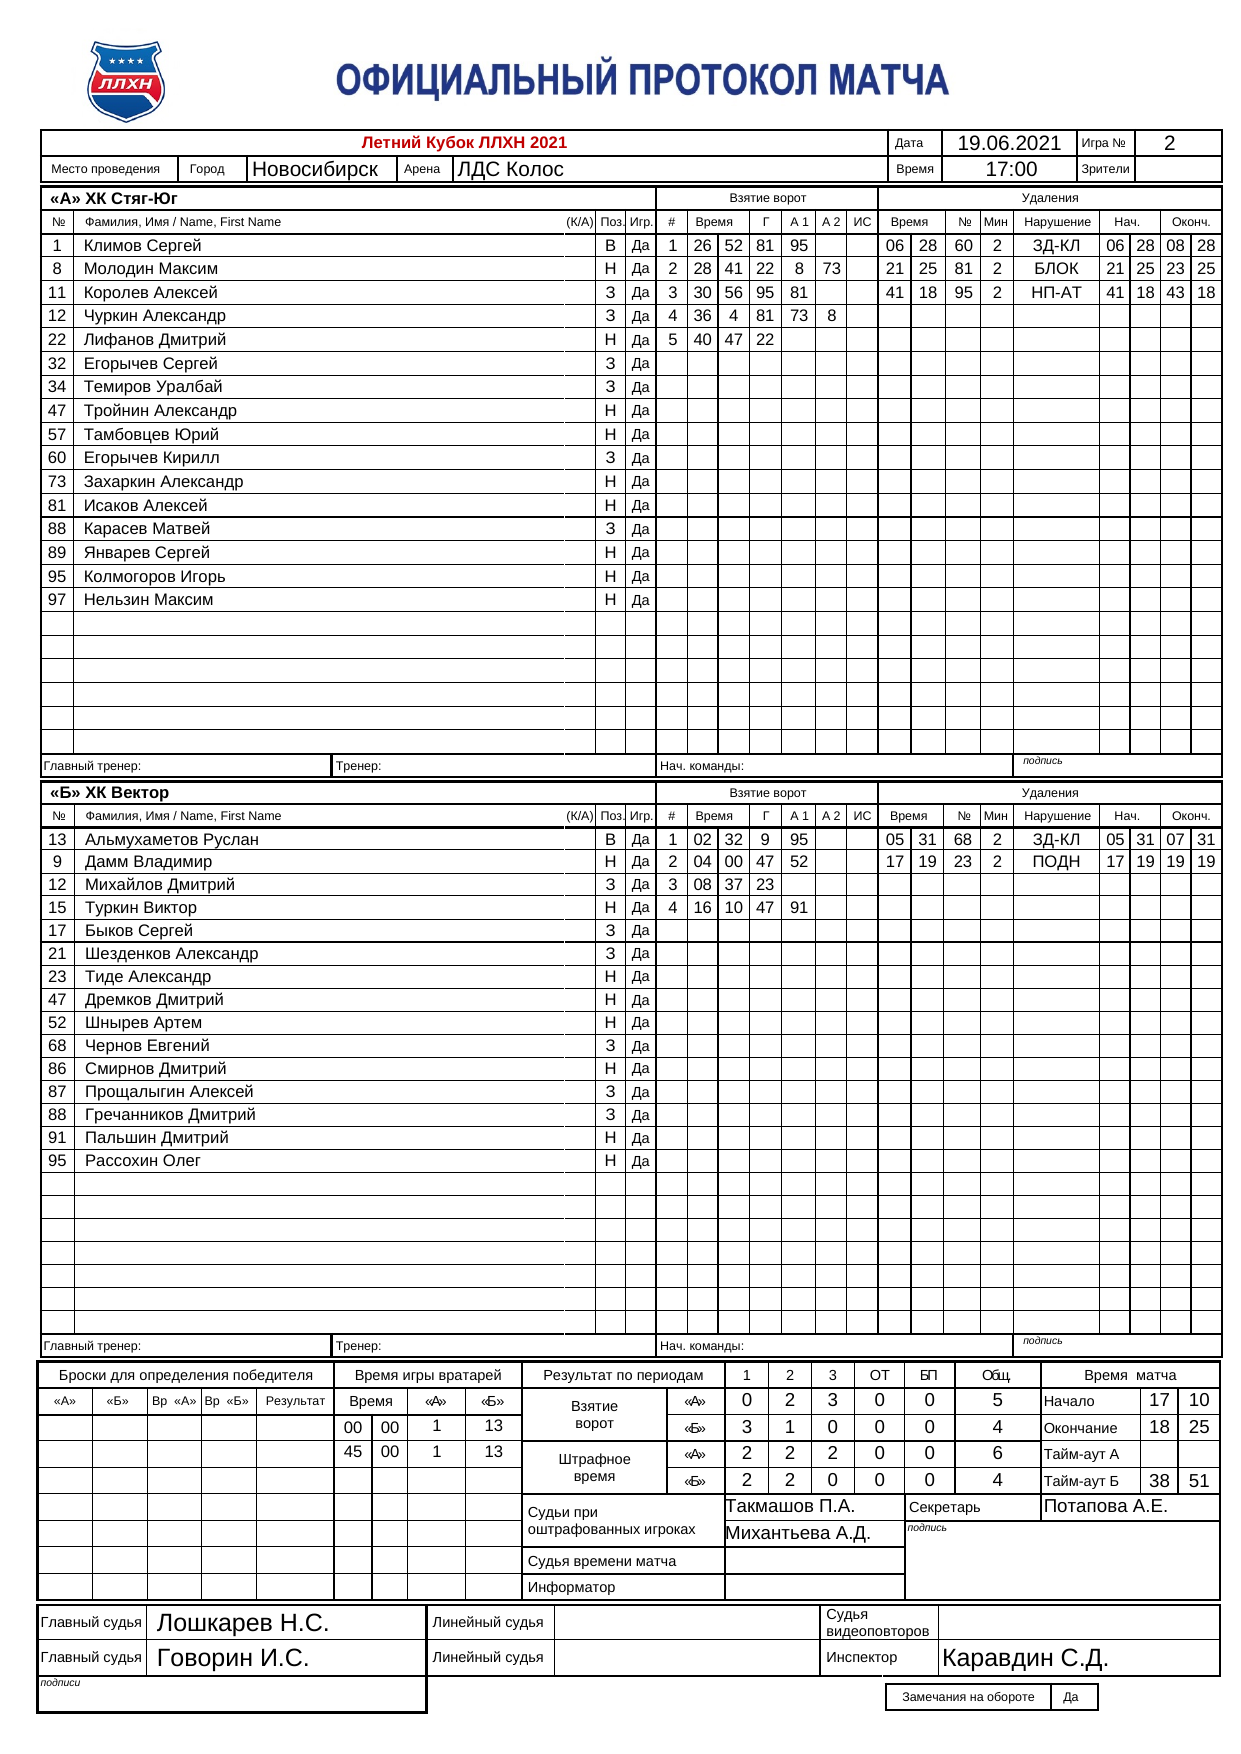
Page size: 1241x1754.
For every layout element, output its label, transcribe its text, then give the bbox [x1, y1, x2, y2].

table_cell [335, 1521, 371, 1546]
table_cell [847, 659, 877, 682]
table_cell [1014, 1219, 1099, 1241]
table_cell [879, 1265, 910, 1287]
table_cell Да [626, 565, 655, 587]
table_cell [879, 707, 910, 729]
table_cell Место проведения [42, 157, 177, 181]
table_cell Н [596, 494, 625, 516]
table_cell [565, 565, 595, 587]
table_cell Да [626, 376, 655, 398]
table_cell [1192, 352, 1221, 374]
table_cell [1141, 1441, 1177, 1467]
table_cell [719, 541, 749, 564]
table_cell [782, 1150, 815, 1172]
table_cell [1161, 943, 1190, 964]
table_cell [688, 518, 717, 540]
table_cell [75, 1311, 564, 1333]
table_cell [1161, 1219, 1190, 1241]
table_cell [750, 518, 781, 540]
table_cell [565, 612, 595, 634]
table_cell [1131, 565, 1160, 587]
table_cell [596, 1311, 625, 1333]
table_cell [1192, 1127, 1221, 1149]
table_cell [1161, 1311, 1190, 1333]
table_cell [596, 1173, 625, 1195]
table_cell [75, 1242, 564, 1264]
table_cell 81 [946, 257, 980, 280]
table_cell ПОДН [1014, 850, 1099, 872]
table_cell [39, 1441, 92, 1467]
table_cell [879, 494, 910, 516]
table_cell [688, 1288, 717, 1310]
table_cell № [42, 211, 73, 233]
table_cell [688, 730, 717, 753]
table_cell 52 [42, 1012, 74, 1033]
table_cell 73 [816, 257, 846, 280]
table_cell [466, 1574, 521, 1599]
table_cell Судья времени матча [523, 1548, 724, 1573]
table_cell [657, 494, 687, 516]
table_cell [1131, 541, 1160, 564]
table_cell [688, 966, 717, 987]
table_cell 13 [466, 1416, 521, 1440]
table_cell [373, 1521, 407, 1546]
table_cell [257, 1468, 333, 1493]
table_cell «А» [668, 1389, 724, 1413]
table_cell [148, 1494, 201, 1520]
table_cell Тройнин Александр [74, 399, 564, 422]
table_cell [466, 1494, 521, 1520]
table_cell [74, 683, 564, 706]
table_cell 0 [905, 1389, 954, 1413]
table_cell [847, 1242, 877, 1264]
table_cell [946, 636, 980, 658]
table_cell Оконч. [1161, 805, 1221, 826]
table_cell 87 [42, 1081, 74, 1103]
table_cell [373, 1547, 407, 1573]
table_cell [879, 352, 910, 374]
table_cell Н [596, 399, 625, 422]
table_cell [750, 966, 781, 987]
table_cell [202, 1468, 256, 1493]
table_cell [879, 989, 910, 1011]
table_cell [912, 352, 945, 374]
table_cell [1014, 328, 1099, 351]
table_cell [1192, 1242, 1221, 1264]
table_cell 47 [42, 989, 74, 1011]
table_header Броски для определения победителя [39, 1363, 333, 1387]
table_cell [912, 1288, 943, 1310]
table_cell [879, 305, 910, 327]
table_cell [1100, 305, 1129, 327]
table_cell [1100, 896, 1129, 918]
table_cell 07 [1161, 829, 1190, 849]
table_cell [879, 1173, 910, 1195]
table_cell [93, 1521, 147, 1546]
table_cell [912, 588, 945, 611]
table_cell [596, 707, 625, 729]
table_cell [944, 989, 980, 1011]
table_cell [93, 1574, 147, 1599]
table_cell [408, 1521, 465, 1546]
table_cell [719, 352, 749, 374]
table_cell [816, 518, 846, 540]
table_cell [1100, 470, 1129, 493]
table_cell Исаков Алексей [74, 494, 564, 516]
table_cell [879, 1219, 910, 1241]
table_cell [1192, 1081, 1221, 1103]
table_cell [565, 1058, 595, 1079]
table_cell [1192, 989, 1221, 1011]
table_cell [565, 989, 595, 1011]
table_cell [688, 470, 717, 493]
table_cell # [657, 211, 687, 233]
table_cell [42, 730, 73, 753]
table_cell [688, 541, 717, 564]
table_cell [1161, 399, 1190, 422]
table_cell [1100, 1035, 1129, 1057]
table_cell [1014, 1104, 1099, 1126]
table_cell [847, 707, 877, 729]
table_cell Да [626, 281, 655, 303]
table_cell Н [596, 470, 625, 493]
table_cell [1161, 1173, 1190, 1195]
table_cell [782, 470, 815, 493]
table_cell [657, 352, 687, 374]
table_cell [1131, 399, 1160, 422]
table_cell [1192, 399, 1221, 422]
table_cell [1161, 1035, 1190, 1057]
table_cell 28 [1131, 235, 1160, 256]
table_cell [257, 1574, 333, 1599]
table_cell ЛДС Колос [454, 157, 887, 181]
table_cell [782, 1081, 815, 1103]
table_header 3 [812, 1363, 854, 1387]
table_cell [596, 1288, 625, 1310]
table_cell Н [596, 328, 625, 351]
table_cell [816, 1288, 846, 1310]
table_cell [428, 1677, 882, 1711]
table_cell [847, 1012, 877, 1033]
table_cell [981, 730, 1013, 753]
table_cell [565, 1127, 595, 1149]
table_cell [565, 850, 595, 872]
table_cell [42, 1288, 74, 1310]
table_cell [981, 1150, 1013, 1172]
table_cell [1161, 423, 1190, 445]
table_cell [1131, 920, 1160, 941]
table_header Игра № [1078, 131, 1134, 155]
table_cell [1100, 683, 1129, 706]
table_cell [816, 588, 846, 611]
table_cell [944, 1012, 980, 1033]
table_cell [719, 1288, 749, 1310]
table_cell 22 [750, 328, 781, 351]
table_cell [1100, 423, 1129, 445]
table_cell [912, 1127, 943, 1149]
table_cell [879, 1058, 910, 1079]
table_cell 2 [769, 1442, 811, 1467]
table_cell [912, 989, 943, 1011]
table_cell [657, 1035, 687, 1057]
table_cell [1192, 659, 1221, 682]
table_cell 91 [42, 1127, 74, 1149]
table_cell [944, 1219, 980, 1241]
table_cell 47 [750, 850, 781, 872]
table_cell 21 [42, 943, 74, 964]
table_cell З [596, 1035, 625, 1057]
table_cell [596, 683, 625, 706]
table_cell [688, 376, 717, 398]
table_cell [657, 518, 687, 540]
table_cell [816, 1058, 846, 1079]
table_cell [816, 1265, 846, 1287]
table_cell [847, 850, 877, 872]
table_cell [750, 588, 781, 611]
table_cell З [596, 281, 625, 303]
table_cell [1131, 896, 1160, 918]
table_cell 2 [981, 281, 1013, 303]
table_cell А 1 [782, 211, 815, 233]
table_cell [1131, 659, 1160, 682]
table_cell [912, 518, 945, 540]
table_cell [565, 1012, 595, 1033]
table_cell [688, 1242, 717, 1264]
table_cell Да [626, 588, 655, 611]
table_header Результат по периодам [523, 1363, 724, 1387]
table_cell [847, 966, 877, 987]
table_cell Да [626, 1127, 655, 1149]
table_cell [879, 376, 910, 398]
table_cell [879, 423, 910, 445]
table_cell [816, 1150, 846, 1172]
table_cell [816, 874, 846, 895]
table_cell [847, 352, 877, 374]
table_cell 31 [1192, 829, 1221, 849]
table_cell [816, 423, 846, 445]
table_cell [944, 943, 980, 964]
table_cell [912, 659, 945, 682]
table_cell [719, 1219, 749, 1241]
table_cell 4 [956, 1415, 1040, 1440]
table_cell [1131, 707, 1160, 729]
table_cell [1131, 423, 1160, 445]
table_cell [782, 707, 815, 729]
table_cell [565, 1265, 595, 1287]
table_cell [750, 541, 781, 564]
table_cell [1014, 1012, 1099, 1033]
table_cell Да [626, 1058, 655, 1079]
table_cell Да [626, 1012, 655, 1033]
table_cell 9 [750, 829, 781, 849]
table_cell Да [626, 470, 655, 493]
table_cell [847, 943, 877, 964]
table_cell [1161, 612, 1190, 634]
table_cell [1161, 1012, 1190, 1033]
table_cell Главный судья [39, 1640, 146, 1675]
table_cell [1100, 1150, 1129, 1172]
table_cell 0 [855, 1415, 904, 1440]
table_cell [75, 1265, 564, 1287]
table_cell [782, 541, 815, 564]
table_cell [981, 989, 1013, 1011]
table_cell [981, 707, 1013, 729]
table_cell [1100, 1173, 1129, 1195]
table_cell [912, 896, 943, 918]
table_cell [688, 588, 717, 611]
table_cell [1192, 1265, 1221, 1287]
table_cell [816, 446, 846, 469]
table_cell Н [596, 989, 625, 1011]
table_cell [1192, 1219, 1221, 1241]
table_cell [912, 423, 945, 445]
table_cell [816, 1219, 846, 1241]
table_cell [1192, 588, 1221, 611]
table_header Взятие ворот [657, 188, 877, 209]
table_cell [946, 565, 980, 587]
table_header ОТ [855, 1363, 904, 1387]
table_cell [565, 1196, 595, 1218]
table_cell [750, 1012, 781, 1033]
table_cell [657, 1081, 687, 1103]
table_cell [750, 1058, 781, 1079]
table_cell [981, 659, 1013, 682]
table_cell 4 [657, 896, 687, 918]
table_cell [1014, 1035, 1099, 1057]
table_cell [688, 1311, 717, 1333]
table_cell [879, 659, 910, 682]
table_cell [847, 494, 877, 516]
table_cell [782, 636, 815, 658]
table_cell [657, 920, 687, 941]
table_cell 5 [657, 328, 687, 351]
table_cell [946, 707, 980, 729]
table_cell [782, 1104, 815, 1126]
table_cell [946, 328, 980, 351]
table_cell [42, 1196, 74, 1218]
table_cell [1192, 1311, 1221, 1333]
table_cell [981, 966, 1013, 987]
table_cell 2 [812, 1442, 854, 1467]
table_cell [202, 1494, 256, 1520]
table_cell [879, 683, 910, 706]
table_cell [1161, 1196, 1190, 1218]
table_cell [1100, 328, 1129, 351]
table_cell 3 [812, 1389, 854, 1413]
table_cell [1014, 920, 1099, 941]
table_cell 1 [657, 829, 687, 849]
table_cell [657, 1104, 687, 1126]
table_cell [719, 1242, 749, 1264]
table_cell № [944, 805, 980, 826]
table_cell [1014, 636, 1099, 658]
table_cell # [657, 805, 687, 826]
table_cell [1192, 1104, 1221, 1126]
table_cell [565, 376, 595, 398]
table_cell [596, 1265, 625, 1287]
table_cell Н [596, 541, 625, 564]
table_cell [946, 399, 980, 422]
table_cell 32 [42, 352, 73, 374]
table_header Летний Кубок ЛЛХН 2021 [42, 131, 887, 155]
table_cell [657, 612, 687, 634]
table_cell [782, 730, 815, 753]
table_cell [981, 1081, 1013, 1103]
table_cell [1131, 1196, 1160, 1218]
table_cell [466, 1468, 521, 1493]
table_cell [373, 1468, 407, 1493]
table_cell [1161, 636, 1190, 658]
table_cell Г [750, 211, 781, 233]
table_cell Н [596, 896, 625, 918]
table_cell [1131, 376, 1160, 398]
table_cell А 1 [782, 805, 815, 826]
table_cell [657, 683, 687, 706]
table_cell 0 [855, 1468, 904, 1493]
table_cell А 2 [816, 211, 846, 233]
table_cell [565, 470, 595, 493]
table_cell [1192, 1012, 1221, 1033]
table_cell [1100, 1012, 1129, 1033]
table_cell 1 [408, 1441, 465, 1467]
table_cell [75, 1219, 564, 1241]
table_cell [1131, 328, 1160, 351]
table_cell 95 [946, 281, 980, 303]
table_cell [596, 659, 625, 682]
table_cell [688, 1104, 717, 1126]
table_cell [847, 470, 877, 493]
table_cell 86 [42, 1058, 74, 1079]
table_cell [782, 966, 815, 987]
table_cell [596, 1196, 625, 1218]
table_cell [879, 1081, 910, 1103]
table_cell [202, 1441, 256, 1467]
table_cell «А» [408, 1389, 465, 1413]
table_cell [879, 1288, 910, 1310]
table_cell [1161, 707, 1190, 729]
table_cell Н [596, 1012, 625, 1033]
table_cell подпись [906, 1522, 1219, 1599]
table_cell [565, 446, 595, 469]
table_cell [1131, 1173, 1160, 1195]
table_cell 91 [782, 896, 815, 918]
table_cell [946, 352, 980, 374]
table_cell [1192, 446, 1221, 469]
table_cell [981, 1012, 1013, 1033]
table_cell 17:00 [943, 157, 1076, 181]
table_cell [816, 352, 846, 374]
table_cell [335, 1494, 371, 1520]
table_cell [847, 376, 877, 398]
table_cell [816, 235, 846, 256]
table_cell [335, 1574, 371, 1599]
table_cell [750, 1288, 781, 1310]
table_cell [782, 683, 815, 706]
table_cell [42, 683, 73, 706]
table_cell З [596, 518, 625, 540]
table_cell [879, 612, 910, 634]
table_cell [1192, 1058, 1221, 1079]
table_cell 08 [1161, 235, 1190, 256]
table_cell [1014, 376, 1099, 398]
table_cell 95 [782, 829, 815, 849]
table_cell [912, 1265, 943, 1287]
table_cell [93, 1416, 147, 1440]
table_cell [42, 1219, 74, 1241]
table_cell Нарушение [1014, 805, 1099, 826]
table_cell [816, 1173, 846, 1195]
table_cell [1014, 1288, 1099, 1310]
table_cell [1161, 541, 1190, 564]
table_cell [944, 896, 980, 918]
table_cell Фамилия, Имя / Name, First Name [74, 211, 565, 233]
table_cell Да [626, 1104, 655, 1126]
table_cell [946, 588, 980, 611]
table_cell [782, 1012, 815, 1033]
table_cell [726, 1548, 904, 1573]
table_cell [816, 920, 846, 941]
table_cell [750, 565, 781, 587]
table_cell Н [596, 1127, 625, 1149]
table_cell [912, 494, 945, 516]
table_cell [565, 305, 595, 327]
table_cell [565, 636, 595, 658]
table_cell 22 [750, 257, 781, 280]
table_cell [726, 1575, 904, 1599]
table_cell [39, 1494, 92, 1520]
table_cell 38 [1141, 1468, 1177, 1493]
table_cell [782, 518, 815, 540]
table_cell [750, 989, 781, 1011]
table_cell [782, 588, 815, 611]
table_cell [626, 683, 655, 706]
table_cell [148, 1416, 201, 1440]
table_cell [657, 989, 687, 1011]
table_cell [912, 446, 945, 469]
table_cell 2 [981, 235, 1013, 256]
table_cell [816, 943, 846, 964]
table_cell 0 [812, 1415, 854, 1440]
table_cell [688, 352, 717, 374]
table_cell 8 [816, 305, 846, 327]
table_cell [1131, 1012, 1160, 1033]
table_header Время игры вратарей [335, 1363, 521, 1387]
table_cell [1099, 1682, 1220, 1711]
table_cell [816, 612, 846, 634]
table_cell [719, 376, 749, 398]
table_cell 00 [335, 1416, 371, 1440]
table_cell [981, 874, 1013, 895]
table_cell [1131, 612, 1160, 634]
table_cell Время [889, 157, 941, 181]
table_cell [657, 1012, 687, 1033]
table_cell [75, 1196, 564, 1218]
table_cell [946, 518, 980, 540]
table_cell 02 [688, 829, 717, 849]
table_cell [912, 1242, 943, 1264]
table_cell 68 [944, 829, 980, 849]
table_cell Захаркин Александр [74, 470, 564, 493]
table_cell [408, 1494, 465, 1520]
table_cell [565, 235, 595, 256]
table_cell [1131, 1265, 1160, 1287]
table_cell [816, 1196, 846, 1218]
table_cell Тайм-аут Б [1042, 1468, 1140, 1493]
table_cell Гречанников Дмитрий [75, 1104, 564, 1126]
table_cell [1100, 659, 1129, 682]
table_cell Время [879, 805, 943, 826]
table_cell [42, 612, 73, 634]
table_cell Город [179, 157, 246, 181]
table_cell 12 [42, 874, 74, 895]
table_cell [657, 730, 687, 753]
table_cell 26 [688, 235, 717, 256]
table_cell [847, 235, 877, 256]
table_cell [847, 1219, 877, 1241]
table_cell [565, 281, 595, 303]
table_cell [1014, 446, 1099, 469]
table_cell Егорычев Кирилл [74, 446, 564, 469]
table_cell [912, 1219, 943, 1241]
table_cell 73 [42, 470, 73, 493]
table_cell [1131, 683, 1160, 706]
table_cell [657, 1127, 687, 1149]
table_cell [1161, 588, 1190, 611]
table_cell [1161, 1150, 1190, 1172]
table_cell [946, 446, 980, 469]
table_cell Тамбовцев Юрий [74, 423, 564, 445]
table_cell [944, 1104, 980, 1126]
table_cell [1100, 565, 1129, 587]
table_cell Вр «А» [148, 1389, 201, 1413]
table_cell [944, 1311, 980, 1333]
table_cell 06 [1100, 235, 1129, 256]
table_cell [847, 1288, 877, 1310]
table_cell [565, 1150, 595, 1172]
table_cell (К/А) [565, 211, 595, 233]
table_cell Дремков Дмитрий [75, 989, 564, 1011]
table_cell 06 [879, 235, 910, 256]
table_cell [981, 1058, 1013, 1079]
table_cell 34 [42, 376, 73, 398]
table_cell Говорин И.С. [147, 1640, 425, 1675]
table_cell Тиде Александр [75, 966, 564, 987]
table_cell [750, 494, 781, 516]
table_cell Н [596, 1150, 625, 1172]
table_cell [565, 1219, 595, 1241]
table_cell [202, 1547, 256, 1573]
table_cell [750, 659, 781, 682]
table_cell [626, 659, 655, 682]
table_cell [1192, 920, 1221, 941]
table_cell [408, 1547, 465, 1573]
table_cell [1192, 943, 1221, 964]
table_cell ЗД-КЛ [1014, 235, 1099, 256]
table_cell [688, 1012, 717, 1033]
table_cell [719, 423, 749, 445]
table_cell [944, 1035, 980, 1057]
table_cell [1014, 494, 1099, 516]
table_cell [1131, 1311, 1160, 1333]
table_cell [74, 612, 564, 634]
table_cell 19 [1192, 850, 1221, 872]
table_cell [565, 920, 595, 941]
table_cell [1131, 966, 1160, 987]
table_cell 00 [373, 1441, 407, 1467]
table_header 1 [726, 1363, 768, 1387]
table_cell [565, 874, 595, 895]
table_cell 17 [879, 850, 910, 872]
table_cell [939, 1606, 1219, 1639]
table_cell [981, 1173, 1013, 1195]
table_cell Тренер: [333, 1335, 655, 1356]
table_cell [944, 1196, 980, 1218]
table_cell [946, 423, 980, 445]
table_cell 18 [912, 281, 945, 303]
table_cell [1161, 874, 1190, 895]
table_cell Инспектор [821, 1640, 938, 1675]
table_cell [879, 920, 910, 941]
table_cell [847, 730, 877, 753]
table_cell [565, 683, 595, 706]
table_cell [202, 1521, 256, 1546]
table_cell [1100, 518, 1129, 540]
table_cell Лошкарев Н.С. [147, 1606, 425, 1639]
table_cell [879, 1012, 910, 1033]
table_cell [847, 1058, 877, 1079]
table_cell 08 [688, 874, 717, 895]
table_header Общ. [956, 1363, 1040, 1387]
table_cell 2 [769, 1389, 811, 1413]
table_cell 1 [769, 1415, 811, 1440]
table_cell [981, 1104, 1013, 1126]
table_cell [466, 1521, 521, 1546]
table_cell 8 [782, 257, 815, 280]
table_cell [565, 829, 595, 849]
table_cell «Б» [668, 1468, 724, 1493]
table_cell [657, 1150, 687, 1172]
table_cell [39, 1547, 92, 1573]
table_cell [42, 707, 73, 729]
table_cell [981, 896, 1013, 918]
table_cell [626, 612, 655, 634]
table_cell [1100, 446, 1129, 469]
table_cell [1014, 588, 1099, 611]
table_cell [565, 588, 595, 611]
table_cell [879, 470, 910, 493]
table_cell [565, 1288, 595, 1310]
table_cell Смирнов Дмитрий [75, 1058, 564, 1079]
table_cell [750, 1127, 781, 1149]
table_header Удаления [879, 188, 1221, 209]
table_cell [39, 1521, 92, 1546]
table_cell «Б» [93, 1389, 147, 1413]
table_cell [946, 612, 980, 634]
table_cell 43 [1161, 281, 1190, 303]
table_cell [1100, 1242, 1129, 1264]
table_cell [1192, 376, 1221, 398]
table_cell Да [626, 1150, 655, 1172]
table_cell [657, 470, 687, 493]
table_cell Судьи при оштрафованных игроках [523, 1495, 724, 1546]
table_cell [847, 829, 877, 849]
table_cell [981, 612, 1013, 634]
table_cell [1100, 376, 1129, 398]
table_cell [719, 943, 749, 964]
table_cell Пальшин Дмитрий [75, 1127, 564, 1149]
table_cell [1100, 1196, 1129, 1218]
table_cell Да [626, 850, 655, 872]
table_cell [626, 1173, 655, 1195]
table_cell [1100, 1104, 1129, 1126]
table_cell [719, 399, 749, 422]
table_cell 41 [879, 281, 910, 303]
table_cell [719, 966, 749, 987]
table_cell [688, 1265, 717, 1287]
table_cell [688, 659, 717, 682]
table_cell Да [626, 920, 655, 941]
table_cell [1131, 470, 1160, 493]
table_cell [688, 612, 717, 634]
table_cell [657, 376, 687, 398]
table_cell 3 [657, 281, 687, 303]
table_cell [657, 659, 687, 682]
table_cell [148, 1521, 201, 1546]
table_cell [847, 1265, 877, 1287]
table_cell [565, 494, 595, 516]
table_cell [847, 1035, 877, 1057]
table_cell [1192, 896, 1221, 918]
table_cell [782, 920, 815, 941]
table_cell Мин [981, 211, 1013, 233]
table_cell [1161, 470, 1190, 493]
table_cell 23 [944, 850, 980, 872]
table_cell [944, 920, 980, 941]
table_cell Да [626, 352, 655, 374]
table_cell 2 [657, 850, 687, 872]
table_cell 31 [912, 829, 943, 849]
table_cell [912, 470, 945, 493]
table_cell [750, 636, 781, 658]
table_cell [750, 376, 781, 398]
table_cell 28 [912, 235, 945, 256]
table_cell [782, 494, 815, 516]
table_cell [688, 494, 717, 516]
table_cell (К/А) [565, 805, 595, 826]
table_cell Да [626, 829, 655, 849]
table_cell 28 [688, 257, 717, 280]
table_cell [981, 518, 1013, 540]
table_cell Вр «Б» [202, 1389, 256, 1413]
table_cell 81 [750, 305, 781, 327]
table_cell 05 [1100, 829, 1129, 849]
table_cell [719, 1104, 749, 1126]
table_cell [879, 1311, 910, 1333]
table_cell Тайм-аут А [1042, 1441, 1140, 1467]
table_cell [1192, 636, 1221, 658]
table_cell [565, 352, 595, 374]
table_cell [657, 1173, 687, 1195]
table_cell [408, 1468, 465, 1493]
table_cell [981, 1219, 1013, 1241]
table_cell [750, 612, 781, 634]
table_cell [93, 1547, 147, 1573]
table_cell [912, 1173, 943, 1195]
table_cell [335, 1468, 371, 1493]
table_cell [750, 423, 781, 445]
table_cell [657, 423, 687, 445]
table_cell [466, 1547, 521, 1573]
table_cell 17 [1100, 850, 1129, 872]
table_cell [657, 1196, 687, 1218]
table_cell 2 [726, 1468, 768, 1493]
table_cell [1161, 1104, 1190, 1126]
table_cell [1014, 1150, 1099, 1172]
table_cell [847, 541, 877, 564]
table_cell [93, 1468, 147, 1493]
table_cell Климов Сергей [74, 235, 564, 256]
table_cell [981, 494, 1013, 516]
table_cell [1131, 1288, 1160, 1310]
table_cell [816, 1035, 846, 1057]
table_cell [1131, 943, 1160, 964]
table_cell [74, 707, 564, 729]
table_cell [1100, 1311, 1129, 1333]
table_cell [1014, 683, 1099, 706]
table_cell [816, 1104, 846, 1126]
table_cell А 2 [816, 805, 846, 826]
table_cell 8 [42, 257, 73, 280]
table_cell [847, 920, 877, 941]
table_cell Новосибирск [248, 157, 396, 181]
table_cell [1161, 1242, 1190, 1264]
table_cell 1 [657, 235, 687, 256]
table_cell [1100, 541, 1129, 564]
table_cell 0 [812, 1468, 854, 1493]
table_cell [912, 1196, 943, 1218]
table_cell [719, 470, 749, 493]
table_cell [257, 1494, 333, 1520]
table_cell [719, 1035, 749, 1057]
table_cell [782, 874, 815, 895]
table_cell [847, 446, 877, 469]
table_cell 95 [782, 235, 815, 256]
table_cell Игр. [626, 805, 655, 826]
table_cell «Б » [466, 1389, 521, 1413]
table_cell [879, 896, 910, 918]
table_cell [39, 1468, 92, 1493]
table_cell [1161, 730, 1190, 753]
table_cell [879, 518, 910, 540]
table_cell 0 [905, 1442, 954, 1467]
table_cell [657, 966, 687, 987]
table_cell 25 [1131, 257, 1160, 280]
table_cell [565, 328, 595, 351]
table_cell 47 [42, 399, 73, 422]
table_cell [688, 423, 717, 445]
table_cell [981, 1265, 1013, 1287]
table_cell Секретарь [906, 1495, 1040, 1520]
table_cell Тренер: [333, 755, 655, 776]
table_cell [912, 636, 945, 658]
table_cell [816, 1012, 846, 1033]
table_cell [657, 1288, 687, 1310]
table_cell 00 [719, 850, 749, 872]
table_cell [847, 1311, 877, 1333]
table_cell 81 [750, 235, 781, 256]
table_cell [657, 1058, 687, 1079]
table_cell [750, 707, 781, 729]
table_cell [1131, 1104, 1160, 1126]
table_cell 45 [335, 1441, 371, 1467]
table_cell [688, 1173, 717, 1195]
table_cell [912, 1012, 943, 1033]
table_cell [981, 423, 1013, 445]
table_cell [1161, 446, 1190, 469]
table_cell Лифанов Дмитрий [74, 328, 564, 351]
table_cell [816, 281, 846, 303]
table_cell [1161, 565, 1190, 587]
table_cell [816, 896, 846, 918]
table_cell [719, 612, 749, 634]
table_cell [879, 1035, 910, 1057]
table_cell [257, 1441, 333, 1467]
table_cell Линейный судья [428, 1606, 554, 1639]
table_cell [816, 989, 846, 1011]
table_cell [1192, 305, 1221, 327]
table_cell [946, 683, 980, 706]
table_cell [626, 636, 655, 658]
table_cell Взятие ворот [523, 1389, 666, 1440]
table_cell [565, 518, 595, 540]
table_cell [750, 1196, 781, 1218]
table_cell Да [626, 541, 655, 564]
table_cell Зрители [1078, 157, 1134, 181]
table_cell 4 [956, 1468, 1040, 1493]
table_cell [1192, 1173, 1221, 1195]
table_cell [1131, 588, 1160, 611]
table_cell [148, 1441, 201, 1467]
table_cell 1 [42, 235, 73, 256]
table_cell [1100, 920, 1129, 941]
table_cell [912, 399, 945, 422]
table_cell [879, 399, 910, 422]
table_cell [688, 1196, 717, 1218]
table_cell 17 [42, 920, 74, 941]
table_header «А» ХК Стяг-Юг [42, 188, 655, 209]
table_cell Шезденков Александр [75, 943, 564, 964]
table_cell [782, 376, 815, 398]
table_cell 05 [879, 829, 910, 849]
table_cell 18 [1192, 281, 1221, 303]
table_cell [750, 683, 781, 706]
table_cell [1161, 1288, 1190, 1310]
table_cell [946, 470, 980, 493]
table_cell [719, 1196, 749, 1218]
table_cell 47 [750, 896, 781, 918]
table_cell [335, 1547, 371, 1573]
table_cell [847, 281, 877, 303]
table_cell [42, 1311, 74, 1333]
table_cell З [596, 446, 625, 469]
table_cell 68 [42, 1035, 74, 1057]
table_cell 52 [782, 850, 815, 872]
table_cell 4 [657, 305, 687, 327]
table_cell З [596, 1104, 625, 1126]
table_cell З [596, 943, 625, 964]
table_cell [1014, 612, 1099, 634]
table_cell [148, 1574, 201, 1599]
table_cell [912, 541, 945, 564]
table_cell Время [879, 211, 945, 233]
table_cell [816, 1242, 846, 1264]
table_cell [148, 1468, 201, 1493]
table_cell Н [596, 588, 625, 611]
table_cell [1161, 352, 1190, 374]
table_cell [1192, 494, 1221, 516]
table_cell 60 [42, 446, 73, 469]
table_cell 0 [905, 1468, 954, 1493]
table_cell Поз. [596, 805, 625, 826]
table_cell [847, 399, 877, 422]
table_cell Да [626, 328, 655, 351]
table_header Да [1052, 1685, 1097, 1709]
table_cell [912, 565, 945, 587]
table_cell [750, 470, 781, 493]
table_cell [257, 1547, 333, 1573]
table_cell [657, 1219, 687, 1241]
table_cell Нач. [1100, 211, 1160, 233]
table_cell [944, 1288, 980, 1310]
table_cell [657, 446, 687, 469]
table_header Время матча [1042, 1363, 1219, 1387]
table_cell [1161, 659, 1190, 682]
table_cell [719, 446, 749, 469]
table_cell [719, 636, 749, 658]
table_cell [257, 1416, 333, 1440]
table_cell [1161, 920, 1190, 941]
table_cell [657, 707, 687, 729]
table_cell [1192, 1035, 1221, 1057]
table_cell 04 [688, 850, 717, 872]
table_cell [1192, 730, 1221, 753]
table_cell [847, 1104, 877, 1126]
picture [5, 28, 1179, 129]
table_cell [944, 1173, 980, 1195]
table_cell подпись [1014, 1335, 1221, 1356]
table_cell [816, 376, 846, 398]
table_cell [816, 328, 846, 351]
table_cell [565, 423, 595, 445]
table_cell Начало [1042, 1389, 1140, 1413]
table_cell [719, 1311, 749, 1333]
table_cell 16 [688, 896, 717, 918]
table_cell Мин [981, 805, 1013, 826]
table_cell [750, 1173, 781, 1195]
table_cell 5 [956, 1389, 1040, 1413]
table_cell [847, 683, 877, 706]
table_cell Да [626, 874, 655, 895]
table_cell [946, 376, 980, 398]
table_cell [1192, 612, 1221, 634]
table_cell [883, 1677, 1220, 1681]
table_cell В [596, 235, 625, 256]
table_cell «А» [39, 1389, 92, 1413]
table_cell 25 [1179, 1415, 1219, 1440]
table_cell [1100, 612, 1129, 634]
table_cell 89 [42, 541, 73, 564]
table_cell подпись [1014, 755, 1221, 776]
table_cell [565, 943, 595, 964]
table_cell Да [626, 235, 655, 256]
table_cell [912, 874, 943, 895]
table_cell [719, 683, 749, 706]
table_cell 51 [1179, 1468, 1219, 1493]
table_cell [981, 1288, 1013, 1310]
table_cell 4 [719, 305, 749, 327]
table_header 2 [769, 1363, 811, 1387]
table_cell Быков Сергей [75, 920, 564, 941]
table_cell 28 [1192, 235, 1221, 256]
table_cell [912, 1311, 943, 1333]
table_cell ИС [847, 805, 877, 826]
table_cell [555, 1606, 819, 1639]
table_cell 3 [657, 874, 687, 895]
table_cell [981, 565, 1013, 587]
table_cell [816, 683, 846, 706]
table_cell 88 [42, 1104, 74, 1126]
table_cell [981, 683, 1013, 706]
table_cell [1100, 966, 1129, 987]
table_cell Каравдин С.Д. [939, 1640, 1219, 1675]
table_cell Да [626, 966, 655, 987]
table_cell [782, 1311, 815, 1333]
table_cell [981, 541, 1013, 564]
table_cell [626, 730, 655, 753]
table_cell [912, 1035, 943, 1057]
table_cell [1131, 1058, 1160, 1079]
table_cell [944, 1127, 980, 1149]
table_cell [719, 1012, 749, 1033]
table_cell [1100, 1058, 1129, 1079]
table_cell [847, 518, 877, 540]
table_cell [912, 1058, 943, 1079]
table_cell [782, 1173, 815, 1195]
table_cell Потапова А.Е. [1042, 1495, 1219, 1520]
table_cell [688, 683, 717, 706]
table_cell Н [596, 1058, 625, 1079]
table_cell [750, 1219, 781, 1241]
table_cell [816, 659, 846, 682]
table_cell Н [596, 257, 625, 280]
table_cell [1014, 1242, 1099, 1264]
table_cell [1100, 730, 1129, 753]
table_cell [719, 1127, 749, 1149]
table_cell [688, 636, 717, 658]
table_cell [1014, 541, 1099, 564]
table_cell [1192, 565, 1221, 587]
table_cell 95 [750, 281, 781, 303]
table_cell Михантьева А.Д. [726, 1521, 904, 1546]
table_cell [719, 1058, 749, 1079]
table_cell [847, 874, 877, 895]
table_cell [1192, 1288, 1221, 1310]
table_cell 88 [42, 518, 73, 540]
table_cell [1014, 730, 1099, 753]
table_cell [816, 1311, 846, 1333]
table_cell [688, 1058, 717, 1079]
table_cell Нач. команды: [657, 755, 1012, 776]
table_cell [816, 829, 846, 849]
table_cell [816, 850, 846, 872]
table_cell [688, 1081, 717, 1103]
table_cell В [596, 829, 625, 849]
table_cell [847, 636, 877, 658]
table_cell [981, 1311, 1013, 1333]
table_cell Чернов Евгений [75, 1035, 564, 1057]
table_cell [946, 494, 980, 516]
table_cell Нач. команды: [657, 1335, 1012, 1356]
table_cell [596, 730, 625, 753]
table_cell 00 [373, 1416, 407, 1440]
table_cell З [596, 352, 625, 374]
table_cell Оконч. [1161, 211, 1221, 233]
table_cell [719, 1265, 749, 1287]
table_cell З [596, 874, 625, 895]
table_cell [1161, 518, 1190, 540]
table_cell [879, 636, 910, 658]
table_cell Альмухаметов Руслан [75, 829, 564, 849]
table_cell З [596, 920, 625, 941]
table_cell [750, 1311, 781, 1333]
table_cell [719, 707, 749, 729]
table_cell [373, 1574, 407, 1599]
table_cell [1100, 1265, 1129, 1287]
table_cell [782, 352, 815, 374]
table_cell [816, 730, 846, 753]
table_cell [879, 1150, 910, 1172]
table_cell [565, 707, 595, 729]
table_cell [1136, 157, 1221, 181]
table_cell 21 [879, 257, 910, 280]
table_cell [847, 423, 877, 445]
table_cell 17 [1141, 1389, 1177, 1413]
table_cell [626, 1288, 655, 1310]
table_cell [1100, 1127, 1129, 1149]
table_cell [981, 376, 1013, 398]
table_cell [847, 989, 877, 1011]
table_cell 2 [981, 850, 1013, 872]
table_cell 30 [688, 281, 717, 303]
table_cell [1100, 1288, 1129, 1310]
table_cell З [596, 305, 625, 327]
table_cell [1014, 874, 1099, 895]
table_cell «Б» [668, 1415, 724, 1440]
table_cell [1192, 423, 1221, 445]
table_cell Линейный судья [428, 1640, 554, 1675]
table_cell Время [688, 211, 749, 233]
table_cell [1161, 683, 1190, 706]
table_cell Арена [398, 157, 452, 181]
table_cell [750, 446, 781, 469]
table_cell № [946, 211, 980, 233]
table_cell [1100, 989, 1129, 1011]
table_cell 18 [1131, 281, 1160, 303]
table_cell [750, 352, 781, 374]
table_cell Колмогоров Игорь [74, 565, 564, 587]
table_cell [816, 541, 846, 564]
table_cell Карасев Матвей [74, 518, 564, 540]
table_cell Да [626, 257, 655, 280]
table_cell [946, 659, 980, 682]
table_cell [912, 305, 945, 327]
table_cell [74, 730, 564, 753]
table_cell [847, 1150, 877, 1172]
table_cell 23 [1161, 257, 1190, 280]
table_cell [626, 1242, 655, 1264]
table_cell 23 [42, 966, 74, 987]
table_cell [1161, 896, 1190, 918]
table_cell ЗД-КЛ [1014, 829, 1099, 849]
table_cell [750, 1035, 781, 1057]
table_cell [782, 1219, 815, 1241]
table_cell [565, 1104, 595, 1126]
table_cell Н [596, 966, 625, 987]
table_cell Нарушение [1014, 211, 1099, 233]
table_cell [981, 470, 1013, 493]
table_cell [782, 446, 815, 469]
table_cell [565, 257, 595, 280]
table_cell 52 [719, 235, 749, 256]
table_cell БЛОК [1014, 257, 1099, 280]
table_cell [981, 1196, 1013, 1218]
table_cell [1161, 1127, 1190, 1149]
table_cell 3 [726, 1415, 768, 1440]
table_cell [719, 494, 749, 516]
table_cell № [42, 805, 74, 826]
table_cell [1192, 541, 1221, 564]
table_cell [657, 565, 687, 587]
table_cell [202, 1574, 256, 1599]
table_cell 2 [726, 1442, 768, 1467]
table_cell 13 [466, 1441, 521, 1467]
table_cell Да [626, 943, 655, 964]
table_cell [912, 612, 945, 634]
table_cell [1192, 966, 1221, 987]
table_cell 25 [912, 257, 945, 280]
table_cell Время [688, 805, 749, 826]
table_cell [565, 659, 595, 682]
table_cell Н [596, 565, 625, 587]
table_cell З [596, 1081, 625, 1103]
table_cell [1014, 1311, 1099, 1333]
table_cell [981, 446, 1013, 469]
table_cell [879, 446, 910, 469]
table_cell [1161, 1265, 1190, 1287]
table_cell [688, 920, 717, 941]
table_cell [750, 730, 781, 753]
table_cell [750, 1242, 781, 1264]
table_cell [1161, 328, 1190, 351]
table_cell [408, 1574, 465, 1599]
table_cell [981, 352, 1013, 374]
table_cell [1131, 636, 1160, 658]
table_cell 2 [769, 1468, 811, 1493]
table_cell [847, 565, 877, 587]
table_cell Информатор [523, 1575, 724, 1599]
table_cell [257, 1521, 333, 1546]
table_cell [1014, 1196, 1099, 1218]
table_cell 19 [1131, 850, 1160, 872]
table_header Замечания на обороте [887, 1685, 1050, 1709]
table_cell Дамм Владимир [75, 850, 564, 872]
table_cell [981, 588, 1013, 611]
table_cell [750, 1150, 781, 1172]
table_cell [1179, 1441, 1219, 1467]
table_cell [912, 707, 945, 729]
table_cell [1100, 1219, 1129, 1241]
table_cell 10 [719, 896, 749, 918]
table_cell Молодин Максим [74, 257, 564, 280]
table_cell [944, 966, 980, 987]
table_cell Королев Алексей [74, 281, 564, 303]
table_cell [1131, 874, 1160, 895]
table_cell [39, 1416, 92, 1440]
table_cell [944, 874, 980, 895]
table_cell [782, 1288, 815, 1310]
table_cell Да [626, 1081, 655, 1103]
table_cell [596, 1242, 625, 1264]
table_cell [1014, 943, 1099, 964]
table_cell [719, 1081, 749, 1103]
table_cell [596, 1219, 625, 1241]
table_cell [981, 399, 1013, 422]
table_cell [879, 541, 910, 564]
table_cell [42, 659, 73, 682]
table_cell [1131, 989, 1160, 1011]
table_cell [1100, 588, 1129, 611]
table_cell [1192, 470, 1221, 493]
table_cell Окончание [1042, 1415, 1140, 1440]
table_cell [782, 1265, 815, 1287]
table_cell [847, 1196, 877, 1218]
table_cell [1192, 683, 1221, 706]
table_cell Судья видеоповторов [821, 1606, 938, 1639]
table_cell 32 [719, 829, 749, 849]
table_cell [879, 1127, 910, 1149]
table_cell [847, 1173, 877, 1195]
table_cell 0 [905, 1415, 954, 1440]
table_cell [816, 707, 846, 729]
table_cell [565, 1173, 595, 1195]
table_cell [719, 1173, 749, 1195]
table_cell [565, 1081, 595, 1103]
table_cell [1192, 874, 1221, 895]
table_cell Михайлов Дмитрий [75, 874, 564, 895]
table_cell [847, 1127, 877, 1149]
table_cell [816, 966, 846, 987]
table_header БП [905, 1363, 954, 1387]
table_cell 81 [782, 281, 815, 303]
table_cell [688, 446, 717, 469]
table_cell [626, 1311, 655, 1333]
table_cell [1014, 1265, 1099, 1287]
table_cell Результат [257, 1389, 333, 1413]
table_header Дата [889, 131, 941, 155]
table_cell [1131, 494, 1160, 516]
table_cell [1161, 305, 1190, 327]
table_cell [847, 305, 877, 327]
table_cell [912, 920, 943, 941]
table_cell 6 [956, 1442, 1040, 1467]
table_cell Рассохин Олег [75, 1150, 564, 1172]
table_cell [816, 399, 846, 422]
table_cell [688, 989, 717, 1011]
table_cell [782, 989, 815, 1011]
table_cell 23 [750, 874, 781, 895]
table_cell Да [626, 989, 655, 1011]
table_cell [981, 1127, 1013, 1149]
table_cell Да [626, 1035, 655, 1057]
table_cell [565, 1311, 595, 1333]
table_cell [565, 1242, 595, 1264]
table_cell [782, 328, 815, 351]
table_cell Игр. [626, 211, 655, 233]
table_cell [944, 1081, 980, 1103]
table_cell [1161, 376, 1190, 398]
table_cell [1014, 399, 1099, 422]
table_cell [1014, 1127, 1099, 1149]
table_cell [1014, 659, 1099, 682]
table_cell [981, 636, 1013, 658]
table_cell [879, 588, 910, 611]
table_cell Да [626, 446, 655, 469]
table_cell [39, 1574, 92, 1599]
table_cell 2 [981, 829, 1013, 849]
table_cell [1100, 1081, 1129, 1103]
table_cell [93, 1494, 147, 1520]
table_cell [626, 707, 655, 729]
table_cell Да [626, 399, 655, 422]
table_cell [1192, 707, 1221, 729]
table_cell [1100, 874, 1129, 895]
table_header 19.06.2021 [943, 131, 1076, 155]
table_cell [719, 565, 749, 587]
table_cell 41 [719, 257, 749, 280]
table_cell Н [596, 423, 625, 445]
table_cell [202, 1416, 256, 1440]
table_cell [626, 1265, 655, 1287]
table_cell 31 [1131, 829, 1160, 849]
table_cell Штрафное время [523, 1442, 666, 1493]
table_cell [816, 565, 846, 587]
table_cell [688, 565, 717, 587]
table_cell Туркин Виктор [75, 896, 564, 918]
table_cell [626, 1196, 655, 1218]
table_cell [719, 659, 749, 682]
table_cell [847, 328, 877, 351]
table_cell [1192, 1196, 1221, 1218]
table_cell [1131, 1150, 1160, 1172]
table_cell [1014, 518, 1099, 540]
table_cell Прощалыгин Алексей [75, 1081, 564, 1103]
table_cell [879, 328, 910, 351]
table_cell [816, 470, 846, 493]
table_cell [1131, 1081, 1160, 1103]
table_cell [688, 1035, 717, 1057]
table_cell [688, 399, 717, 422]
table_cell Такмашов П.А. [726, 1495, 904, 1520]
table_cell [816, 1127, 846, 1149]
table_cell [719, 1150, 749, 1172]
table_cell [847, 896, 877, 918]
table_cell [1131, 446, 1160, 469]
table_cell [74, 659, 564, 682]
table_cell [719, 518, 749, 540]
table_cell [565, 966, 595, 987]
table_cell [946, 730, 980, 753]
table_cell [1014, 565, 1099, 587]
table_cell [1014, 896, 1099, 918]
table_cell [879, 1242, 910, 1264]
table_cell [42, 1265, 74, 1287]
table_cell «А» [668, 1442, 724, 1467]
table_cell [1161, 1058, 1190, 1079]
table_cell [1131, 305, 1160, 327]
table_cell 95 [42, 1150, 74, 1172]
table_cell З [596, 376, 625, 398]
table_cell [912, 943, 943, 964]
table_cell [657, 588, 687, 611]
table_cell [1192, 328, 1221, 351]
table_cell 40 [688, 328, 717, 351]
table_cell [912, 1104, 943, 1126]
table_cell 37 [719, 874, 749, 895]
table_cell [1161, 966, 1190, 987]
table_cell [1161, 989, 1190, 1011]
table_cell [816, 494, 846, 516]
table_cell 25 [1192, 257, 1221, 280]
table_cell [1131, 730, 1160, 753]
table_cell [657, 1311, 687, 1333]
table_cell [782, 943, 815, 964]
table_cell 95 [42, 565, 73, 587]
table_cell [1100, 636, 1129, 658]
table_cell [1131, 1219, 1160, 1241]
table_cell [657, 1265, 687, 1287]
table_cell [1014, 423, 1099, 445]
table_cell [750, 1104, 781, 1126]
table_cell [657, 636, 687, 658]
table_cell [981, 1242, 1013, 1264]
table_cell [719, 588, 749, 611]
table_cell [782, 565, 815, 587]
table_cell [1014, 352, 1099, 374]
table_cell 18 [1141, 1415, 1177, 1440]
table_cell 10 [1179, 1389, 1219, 1413]
table_cell [1131, 352, 1160, 374]
table_cell Поз. [596, 211, 625, 233]
table_cell [1014, 470, 1099, 493]
table_cell [782, 1058, 815, 1079]
table_cell [657, 1242, 687, 1264]
table_cell 2 [657, 257, 687, 280]
table_cell 47 [719, 328, 749, 351]
table_cell 0 [855, 1389, 904, 1413]
table_cell [75, 1173, 564, 1195]
table_cell [879, 565, 910, 587]
table_cell [596, 612, 625, 634]
table_cell [782, 399, 815, 422]
table_cell [688, 707, 717, 729]
table_cell [782, 612, 815, 634]
table_header «Б» ХК Вектор [42, 783, 655, 803]
table_cell 11 [42, 281, 73, 303]
table_cell [626, 1219, 655, 1241]
table_cell [373, 1494, 407, 1520]
table_cell [1100, 707, 1129, 729]
table_cell [912, 966, 943, 987]
table_cell 1 [408, 1416, 465, 1440]
table_cell 57 [42, 423, 73, 445]
table_cell [750, 1081, 781, 1103]
table_cell 0 [726, 1389, 768, 1413]
table_cell [946, 541, 980, 564]
table_cell [657, 943, 687, 964]
table_cell Г [750, 805, 781, 826]
table_cell [944, 1265, 980, 1287]
table_cell Главный тренер: [42, 755, 330, 776]
table_cell 13 [42, 829, 74, 849]
table_cell 60 [946, 235, 980, 256]
table_cell [782, 1035, 815, 1057]
table_cell подписи [39, 1677, 425, 1711]
table_cell Да [626, 305, 655, 327]
table_cell [74, 636, 564, 658]
table_header Удаления [879, 783, 1221, 803]
table_cell [879, 1196, 910, 1218]
table_cell [912, 328, 945, 351]
table_cell Егорычев Сергей [74, 352, 564, 374]
table_cell [75, 1288, 564, 1310]
table_cell [555, 1640, 819, 1675]
table_cell [782, 1242, 815, 1264]
table_cell [944, 1150, 980, 1172]
table_cell [42, 1242, 74, 1264]
table_cell [565, 399, 595, 422]
table_cell 21 [1100, 257, 1129, 280]
table_cell [1014, 1173, 1099, 1195]
table_cell 22 [42, 328, 73, 351]
table_cell [946, 305, 980, 327]
table_cell [1131, 518, 1160, 540]
table_cell [847, 612, 877, 634]
table_cell [688, 1150, 717, 1172]
table_cell [719, 989, 749, 1011]
table_cell [93, 1441, 147, 1467]
table_cell 36 [688, 305, 717, 327]
table_cell [879, 1104, 910, 1126]
table_cell [981, 1035, 1013, 1057]
table_cell [42, 636, 73, 658]
table_cell [944, 1058, 980, 1079]
table_cell [1014, 707, 1099, 729]
table_cell 56 [719, 281, 749, 303]
table_cell 15 [42, 896, 74, 918]
table_cell [1131, 1035, 1160, 1057]
table_cell [750, 1265, 781, 1287]
table_cell [1100, 352, 1129, 374]
table_cell Фамилия, Имя / Name, First Name [75, 805, 565, 826]
table_cell 97 [42, 588, 73, 611]
table_cell [750, 399, 781, 422]
table_cell Нач. [1100, 805, 1160, 826]
table_cell 73 [782, 305, 815, 327]
table_cell [565, 730, 595, 753]
table_cell 0 [855, 1442, 904, 1467]
table_cell [847, 257, 877, 280]
table_cell [879, 730, 910, 753]
table_cell [981, 328, 1013, 351]
table_cell [912, 730, 945, 753]
table_cell [1014, 1081, 1099, 1103]
table_cell [565, 896, 595, 918]
table_cell [879, 874, 910, 895]
table_cell 9 [42, 850, 74, 872]
table_cell Да [626, 423, 655, 445]
table_cell Нельзин Максим [74, 588, 564, 611]
table_cell [944, 1242, 980, 1264]
table_cell [782, 659, 815, 682]
table_cell Темиров Уралбай [74, 376, 564, 398]
table_cell [782, 1127, 815, 1149]
table_cell [1192, 1150, 1221, 1172]
table_cell [981, 305, 1013, 327]
table_cell [912, 1150, 943, 1172]
table_header Взятие ворот [657, 783, 877, 803]
table_cell 41 [1100, 281, 1129, 303]
table_cell [912, 376, 945, 398]
table_cell [657, 399, 687, 422]
table_cell [816, 1081, 846, 1103]
table_cell [1100, 399, 1129, 422]
table_cell ИС [847, 211, 877, 233]
table_cell [1161, 1081, 1190, 1103]
table_cell [981, 920, 1013, 941]
table_cell [750, 920, 781, 941]
table_cell [782, 1196, 815, 1218]
table_cell [596, 636, 625, 658]
table_cell [1100, 494, 1129, 516]
table_header 2 [1136, 131, 1221, 155]
table_cell [1161, 494, 1190, 516]
table_cell [1131, 1242, 1160, 1264]
table_cell 12 [42, 305, 73, 327]
table_cell [688, 943, 717, 964]
table_cell 19 [912, 850, 943, 872]
table_cell [816, 636, 846, 658]
table_cell Да [626, 896, 655, 918]
table_cell Главный судья [39, 1606, 146, 1639]
table_cell 19 [1161, 850, 1190, 872]
table_cell [42, 1173, 74, 1195]
table_cell [657, 541, 687, 564]
table_cell [565, 1035, 595, 1057]
table_cell [148, 1547, 201, 1573]
table_cell [1192, 518, 1221, 540]
table_cell Чуркин Александр [74, 305, 564, 327]
table_cell [1014, 989, 1099, 1011]
table_cell [1014, 305, 1099, 327]
table_cell Да [626, 494, 655, 516]
table_cell [879, 943, 910, 964]
table_cell [1014, 1058, 1099, 1079]
table_cell НП-АТ [1014, 281, 1099, 303]
table_cell [912, 683, 945, 706]
table_cell [719, 730, 749, 753]
table_cell Главный тренер: [42, 1335, 330, 1356]
table_cell [565, 541, 595, 564]
table_cell [750, 943, 781, 964]
table_cell [719, 920, 749, 941]
table_cell [688, 1219, 717, 1241]
table_cell [1131, 1127, 1160, 1149]
table_cell [981, 943, 1013, 964]
table_cell Н [596, 850, 625, 872]
table_cell Время [335, 1389, 407, 1413]
table_cell [1014, 966, 1099, 987]
table_cell [688, 1127, 717, 1149]
table_cell Шнырев Артем [75, 1012, 564, 1033]
table_cell Да [626, 518, 655, 540]
table_cell [912, 1081, 943, 1103]
table_cell 2 [981, 257, 1013, 280]
table_cell 81 [42, 494, 73, 516]
table_cell [1100, 943, 1129, 964]
table_cell [847, 1081, 877, 1103]
table_cell [847, 588, 877, 611]
table_cell [879, 966, 910, 987]
table_cell Январев Сергей [74, 541, 564, 564]
table_cell [782, 423, 815, 445]
